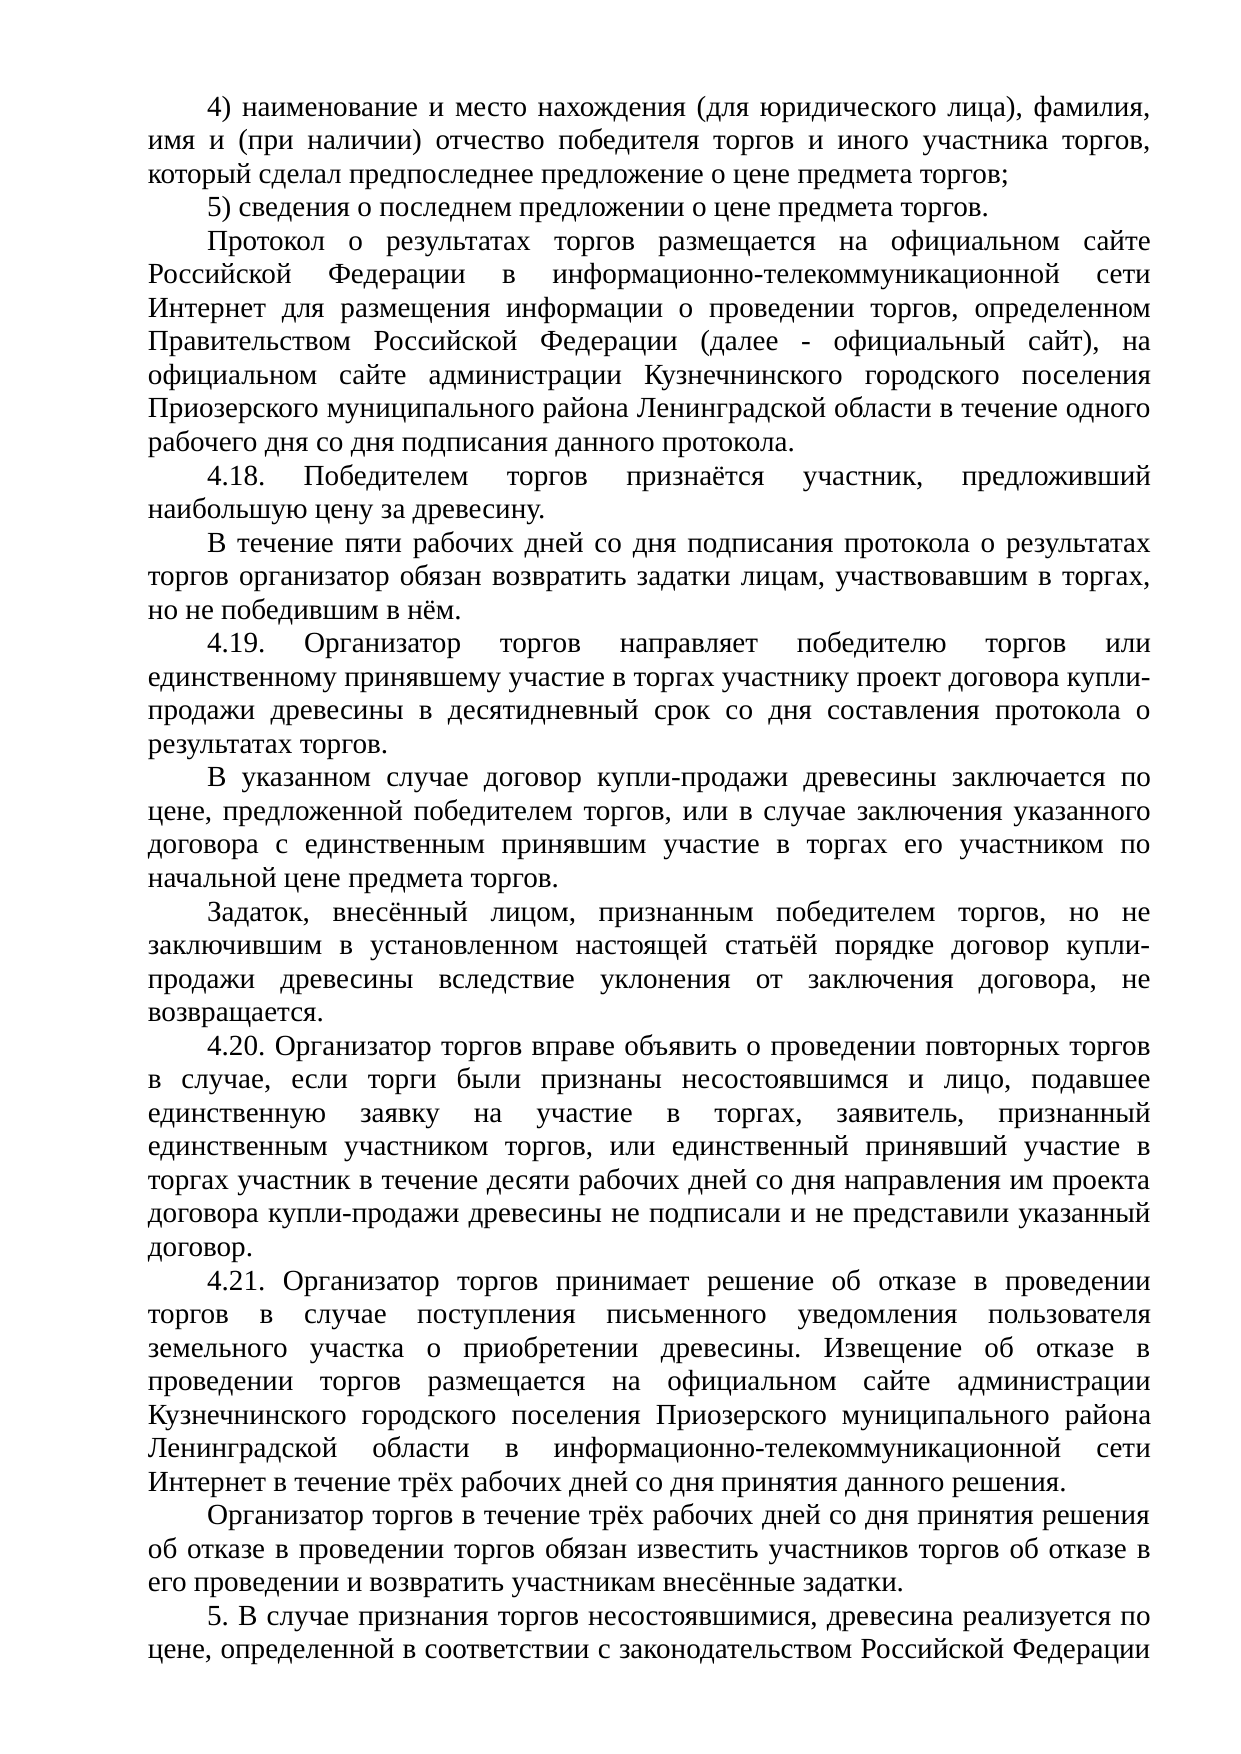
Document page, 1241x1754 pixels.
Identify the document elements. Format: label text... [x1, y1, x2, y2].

text Организатор торгов в течение трёх рабочих дней со дня принятия решения об отказе в проведении торгов обязан известить участников торгов об отказе в его проведении и возвратить участникам внесённые задатки. [148, 1497, 1152, 1598]
text В течение пяти рабочих дней со дня подписания протокола о результатах торгов организатор обязан возвратить задатки лицам, участвовавшим в торгах, но не победившим в нём. [148, 525, 1152, 625]
text В указанном случае договор купли-продажи древесины заключается по цене, предложенной победителем торгов, или в случае заключения указанного договора с единственным принявшим участие в торгах его участником по начальной цене предмета торгов. [148, 759, 1152, 894]
text 5) сведения о последнем предложении о цене предмета торгов. [148, 189, 1152, 223]
text Задаток, внесённый лицом, признанным победителем торгов, но не заключившим в установленном настоящей статьёй порядке договор купли-продажи древесины вследствие уклонения от заключения договора, не возвращается. [148, 894, 1152, 1028]
text 4.20. Организатор торгов вправе объявить о проведении повторных торгов в случае, если торги были признаны несостоявшимся и лицо, подавшее единственную заявку на участие в торгах, заявитель, признанный единственным участником торгов, или единственный принявший участие в торгах участник в течение десяти рабочих дней со дня направления им проекта договора купли-продажи древесины не подписали и не представили указанный договор. [148, 1028, 1152, 1263]
text 4.21. Организатор торгов принимает решение об отказе в проведении торгов в случае поступления письменного уведомления пользователя земельного участка о приобретении древесины. Извещение об отказе в проведении торгов размещается на официальном сайте администрации Кузнечнинского городского поселения Приозерского муниципального района Ленинградской области в информационно-телекоммуникационной сети Интернет в течение трёх рабочих дней со дня принятия данного решения. [148, 1263, 1152, 1497]
text 4) наименование и место нахождения (для юридического лица), фамилия, имя и (при наличии) отчество победителя торгов и иного участника торгов, который сделал предпоследнее предложение о цене предмета торгов; [148, 89, 1152, 189]
text Протокол о результатах торгов размещается на официальном сайте Российской Федерации в информационно-телекоммуникационной сети Интернет для размещения информации о проведении торгов, определенном Правительством Российской Федерации (далее - официальный сайт), на официальном сайте администрации Кузнечнинского городского поселения Приозерского муниципального района Ленинградской области в течение одного рабочего дня со дня подписания данного протокола. [148, 223, 1152, 458]
text 5. В случае признания торгов несостоявшимися, древесина реализуется по цене, определенной в соответствии с законодательством Российской Федерации [148, 1598, 1152, 1665]
text 4.19. Организатор торгов направляет победителю торгов или единственному принявшему участие в торгах участнику проект договора купли-продажи древесины в десятидневный срок со дня составления протокола о результатах торгов. [148, 625, 1152, 759]
text 4.18. Победителем торгов признаётся участник, предложивший наибольшую цену за древесину. [148, 458, 1152, 525]
